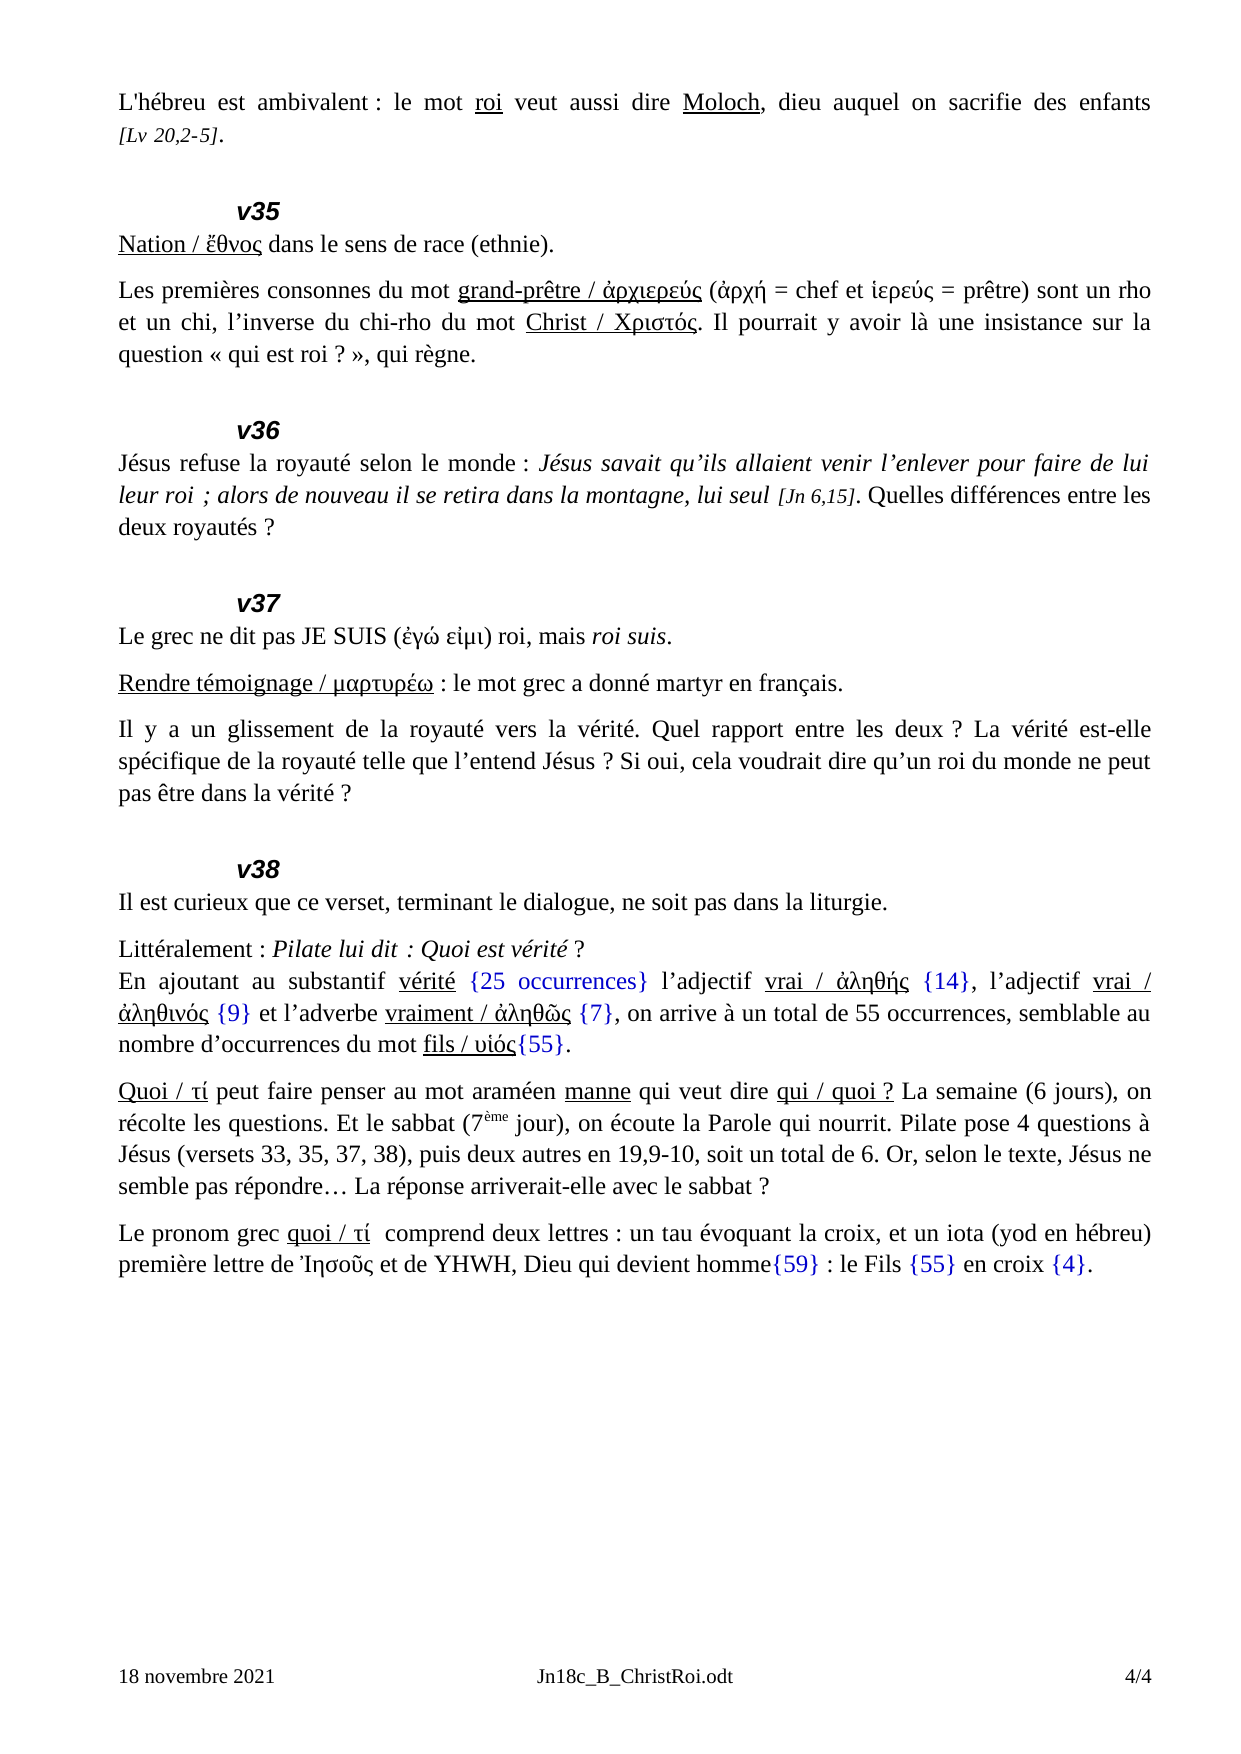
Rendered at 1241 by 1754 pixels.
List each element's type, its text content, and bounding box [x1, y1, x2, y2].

text Les premières consonnes du mot grand-prêtre / ἀρχιερεύς (ἀρχή = chef et ἱερεύς = prêtre) sont un rho et un chi, l’inverse du chi-rho du mot Christ / Χριστός. Il pourrait y avoir là une insistance sur la question « qui est roi ? », qui règne. [118, 276, 1152, 368]
subtitle v36 [236, 416, 1152, 445]
text Quoi / τί peut faire penser au mot araméen manne qui veut dire qui / quoi ? La semaine (6 jours), on récolte les questions. Et le sabbat (7ème jour), on écoute la Parole qui nourrit. Pilate pose 4 questions à Jésus (versets 33, 35, 37, 38), puis deux autres en 19,9-10, soit un total de 6. Or, selon le texte, Jésus ne semble pas répondre… La réponse arriverait-elle avec le sabbat ? [118, 1077, 1152, 1200]
subtitle v35 [236, 197, 1152, 226]
text Il y a un glissement de la royauté vers la vérité. Quel rapport entre les deux ? La vérité est-elle spécifique de la royauté telle que l’entend Jésus ? Si oui, cela voudrait dire qu’un roi du monde ne peut pas être dans la vérité ? [118, 716, 1152, 807]
text Le pronom grec quoi / τί comprend deux lettres : un tau évoquant la croix, et un iota (yod en hébreu) première lettre de Ἰησοῦς et de YHWH, Dieu qui devient homme{59} : le Fils {55} en croix {4}. [118, 1219, 1152, 1278]
text Le grec ne dit pas JE SUIS (ἐγώ εἰμι) roi, mais roi suis. [118, 622, 1152, 650]
text En ajoutant au substantif vérité {25 occurrences} l’adjectif vrai / ἀληθής {14}, l’adjectif vrai / ἀληθινός {9} et l’adverbe vraiment / ἀληθῶς {7}, on arrive à un total de 55 occurrences, semblable au nombre d’occurrences du mot fils / υἱός{55}. [118, 967, 1152, 1058]
text Rendre témoignage / μαρτυρέω : le mot grec a donné martyr en français. [118, 669, 1152, 697]
text Jésus refuse la royauté selon le monde : Jésus savait qu’ils allaient venir l’enlever pour faire de lui leur roi ; alors de nouveau il se retira dans la montagne, lui seul [Jn 6,15]. Quelles différences entre les deux royautés ? [118, 449, 1152, 541]
text Nation / ἔθνος dans le sens de race (ethnie). [118, 230, 1152, 257]
text Il est curieux que ce verset, terminant le dialogue, ne soit pas dans la liturgie. [118, 888, 1152, 916]
text L'hébreu est ambivalent : le mot roi veut aussi dire Moloch, dieu auquel on sacrifie des enfants [Lv 20,2‑5]. [118, 88, 1152, 148]
text Littéralement : Pilate lui dit : Quoi est vérité ? [118, 935, 1152, 963]
subtitle v37 [236, 589, 1152, 618]
subtitle v38 [236, 855, 1152, 884]
